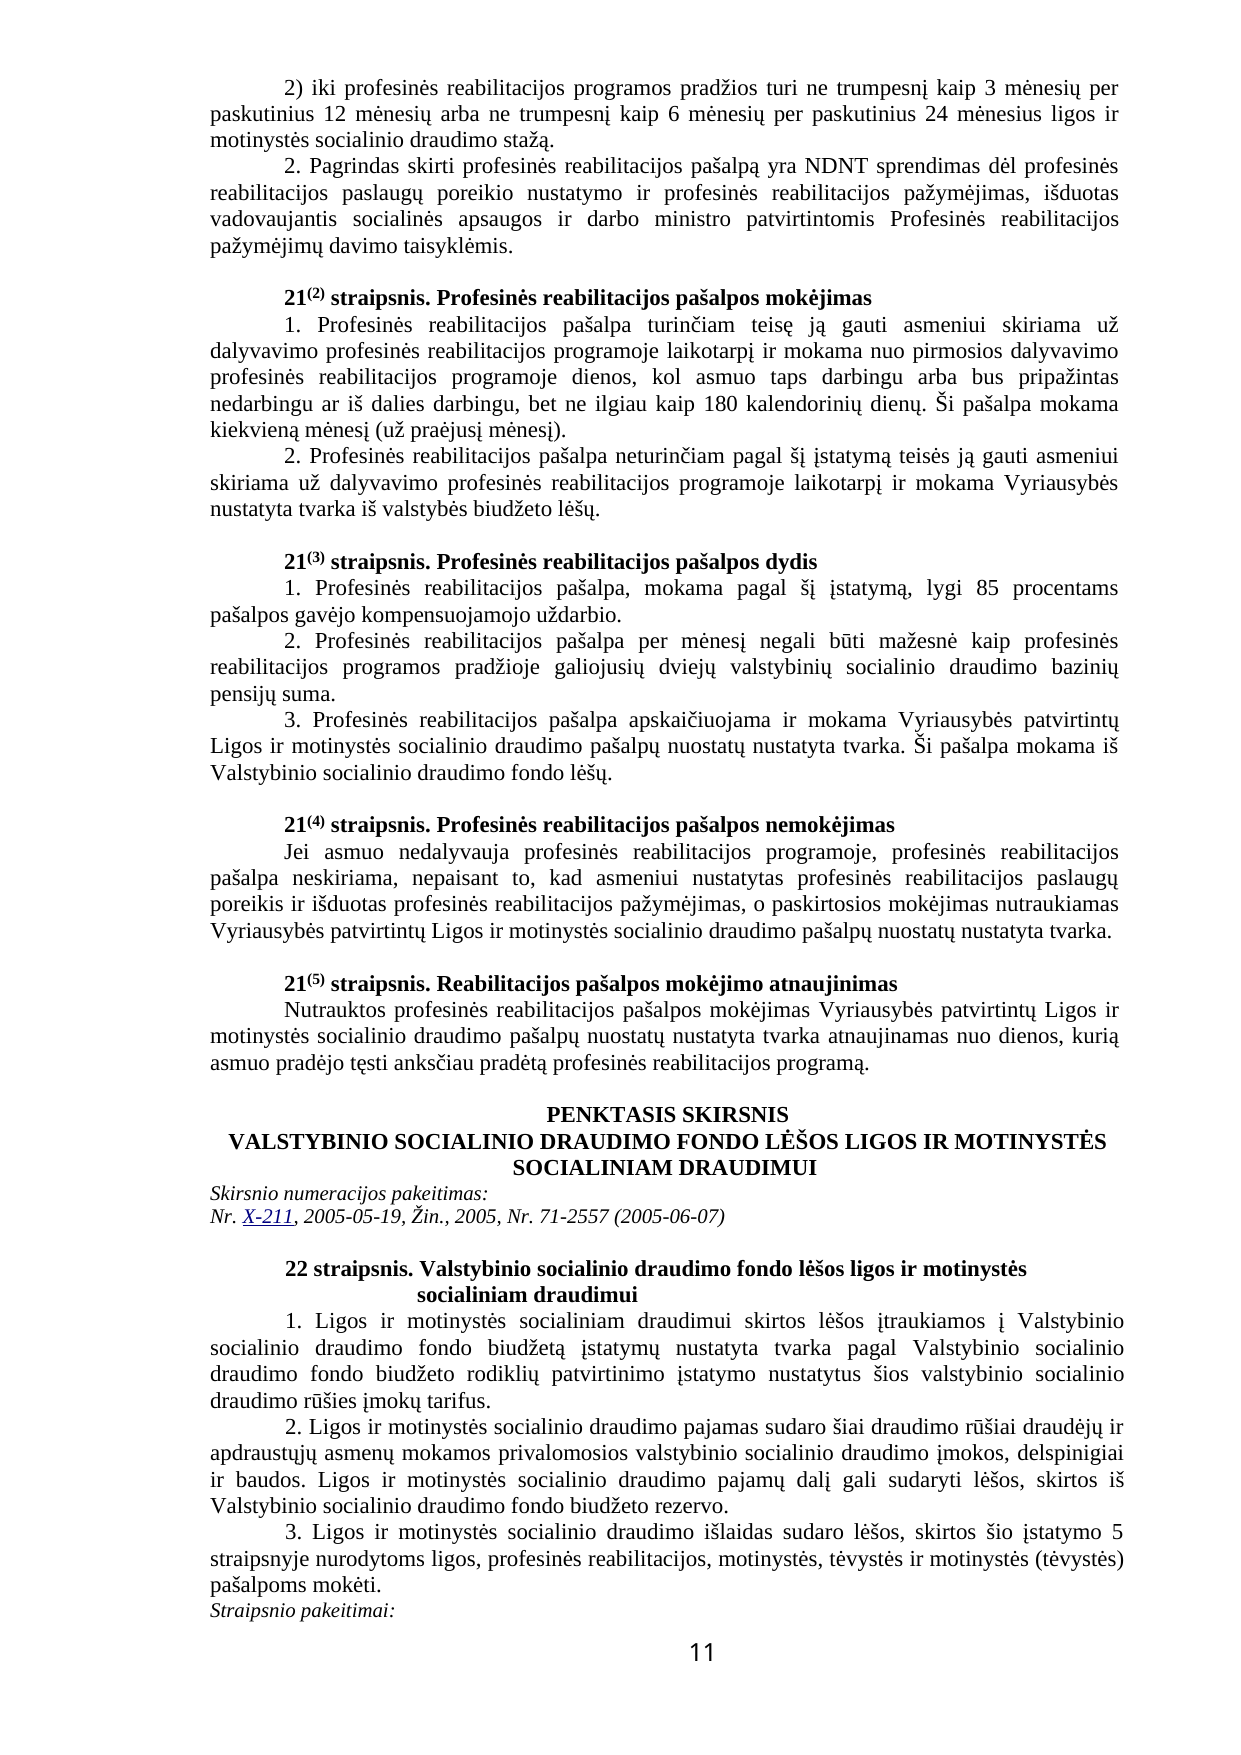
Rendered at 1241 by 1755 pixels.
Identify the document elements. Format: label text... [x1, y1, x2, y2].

text 3. Ligos ir motinystės socialinio draudimo išlaidas sudaro lėšos, skirtos šio įstatymo 5 straipsnyje nurodytoms ligos, profesinės reabilitacijos, motinystės, tėvystės ir motinystės (tėvystės) pašalpoms mokėti. [210, 1518, 1126, 1597]
text Straipsnio pakeitimai: [210, 1597, 1126, 1622]
text 2) iki profesinės reabilitacijos programos pradžios turi ne trumpesnį kaip 3 mėnesių per paskutinius 12 mėnesių arba ne trumpesnį kaip 6 mėnesių per paskutinius 24 mėnesius ligos ir motinystės socialinio draudimo stažą. [210, 73, 1120, 153]
text 21(3) straipsnis. Profesinės reabilitacijos pašalpos dydis [210, 548, 1120, 574]
text Nutrauktos profesinės reabilitacijos pašalpos mokėjimas Vyriausybės patvirtintų Ligos ir motinystės socialinio draudimo pašalpų nuostatų nustatyta tvarka atnaujinamas nuo dienos, kurią asmuo pradėjo tęsti anksčiau pradėtą profesinės reabilitacijos programą. [210, 996, 1120, 1075]
text Nr. X-211, 2005-05-19, Žin., 2005, Nr. 71-2557 (2005-06-07) [210, 1204, 1126, 1228]
text 2. Profesinės reabilitacijos pašalpa neturinčiam pagal šį įstatymą teisės ją gauti asmeniui skiriama už dalyvavimo profesinės reabilitacijos programoje laikotarpį ir mokama Vyriausybės nustatyta tvarka iš valstybės biudžeto lėšų. [210, 442, 1120, 522]
text 22 straipsnis. Valstybinio socialinio draudimo fondo lėšos ligos ir motinystės [285, 1255, 1126, 1281]
text 1. Profesinės reabilitacijos pašalpa, mokama pagal šį įstatymą, lygi 85 procentams pašalpos gavėjo kompensuojamojo uždarbio. [210, 574, 1120, 627]
text 2. Profesinės reabilitacijos pašalpa per mėnesį negali būti mažesnė kaip profesinės reabilitacijos programos pradžioje galiojusių dviejų valstybinių socialinio draudimo bazinių pensijų suma. [210, 627, 1120, 706]
text 1. Ligos ir motinystės socialiniam draudimui skirtos lėšos įtraukiamos į Valstybinio socialinio draudimo fondo biudžetą įstatymų nustatyta tvarka pagal Valstybinio socialinio draudimo fondo biudžeto rodiklių patvirtinimo įstatymo nustatytus šios valstybinio socialinio draudimo rūšies įmokų tarifus. [210, 1308, 1126, 1413]
subtitle PENKTASIS SKIRSNIS [210, 1101, 1126, 1128]
text 2. Pagrindas skirti profesinės reabilitacijos pašalpą yra NDNT sprendimas dėl profesinės reabilitacijos paslaugų poreikio nustatymo ir profesinės reabilitacijos pažymėjimas, išduotas vadovaujantis socialinės apsaugos ir darbo ministro patvirtintomis Profesinės reabilitacijos pažymėjimų davimo taisyklėmis. [210, 153, 1120, 258]
text 3. Profesinės reabilitacijos pašalpa apskaičiuojama ir mokama Vyriausybės patvirtintų Ligos ir motinystės socialinio draudimo pašalpų nuostatų nustatyta tvarka. Ši pašalpa mokama iš Valstybinio socialinio draudimo fondo lėšų. [210, 706, 1120, 785]
text 2. Ligos ir motinystės socialinio draudimo pajamas sudaro šiai draudimo rūšiai draudėjų ir apdraustųjų asmenų mokamos privalomosios valstybinio socialinio draudimo įmokos, delspinigiai ir baudos. Ligos ir motinystės socialinio draudimo pajamų dalį gali sudaryti lėšos, skirtos iš Valstybinio socialinio draudimo fondo biudžeto rezervo. [210, 1413, 1126, 1518]
text socialiniam draudimui [417, 1281, 1126, 1308]
text Skirsnio numeracijos pakeitimas: [210, 1180, 1126, 1204]
text 21(4) straipsnis. Profesinės reabilitacijos pašalpos nemokėjimas [210, 811, 1120, 838]
text Jei asmuo nedalyvauja profesinės reabilitacijos programoje, profesinės reabilitacijos pašalpa neskiriama, nepaisant to, kad asmeniui nustatytas profesinės reabilitacijos paslaugų poreikis ir išduotas profesinės reabilitacijos pažymėjimas, o paskirtosios mokėjimas nutraukiamas Vyriausybės patvirtintų Ligos ir motinystės socialinio draudimo pašalpų nuostatų nustatyta tvarka. [210, 838, 1120, 943]
text 21(2) straipsnis. Profesinės reabilitacijos pašalpos mokėjimas [210, 284, 1120, 311]
text 21(5) straipsnis. Reabilitacijos pašalpos mokėjimo atnaujinimas [210, 969, 1120, 996]
text 1. Profesinės reabilitacijos pašalpa turinčiam teisę ją gauti asmeniui skiriama už dalyvavimo profesinės reabilitacijos programoje laikotarpį ir mokama nuo pirmosios dalyvavimo profesinės reabilitacijos programoje dienos, kol asmuo taps darbingu arba bus pripažintas nedarbingu ar iš dalies darbingu, bet ne ilgiau kaip 180 kalendorinių dienų. Ši pašalpa mokama kiekvieną mėnesį (už praėjusį mėnesį). [210, 311, 1120, 442]
text VALSTYBINIO SOCIALINIO DRAUDIMO FONDO LĖŠOS LIGOS IR MOTINYSTĖS SOCIALINIAM DRAUDIMUI [210, 1128, 1126, 1180]
